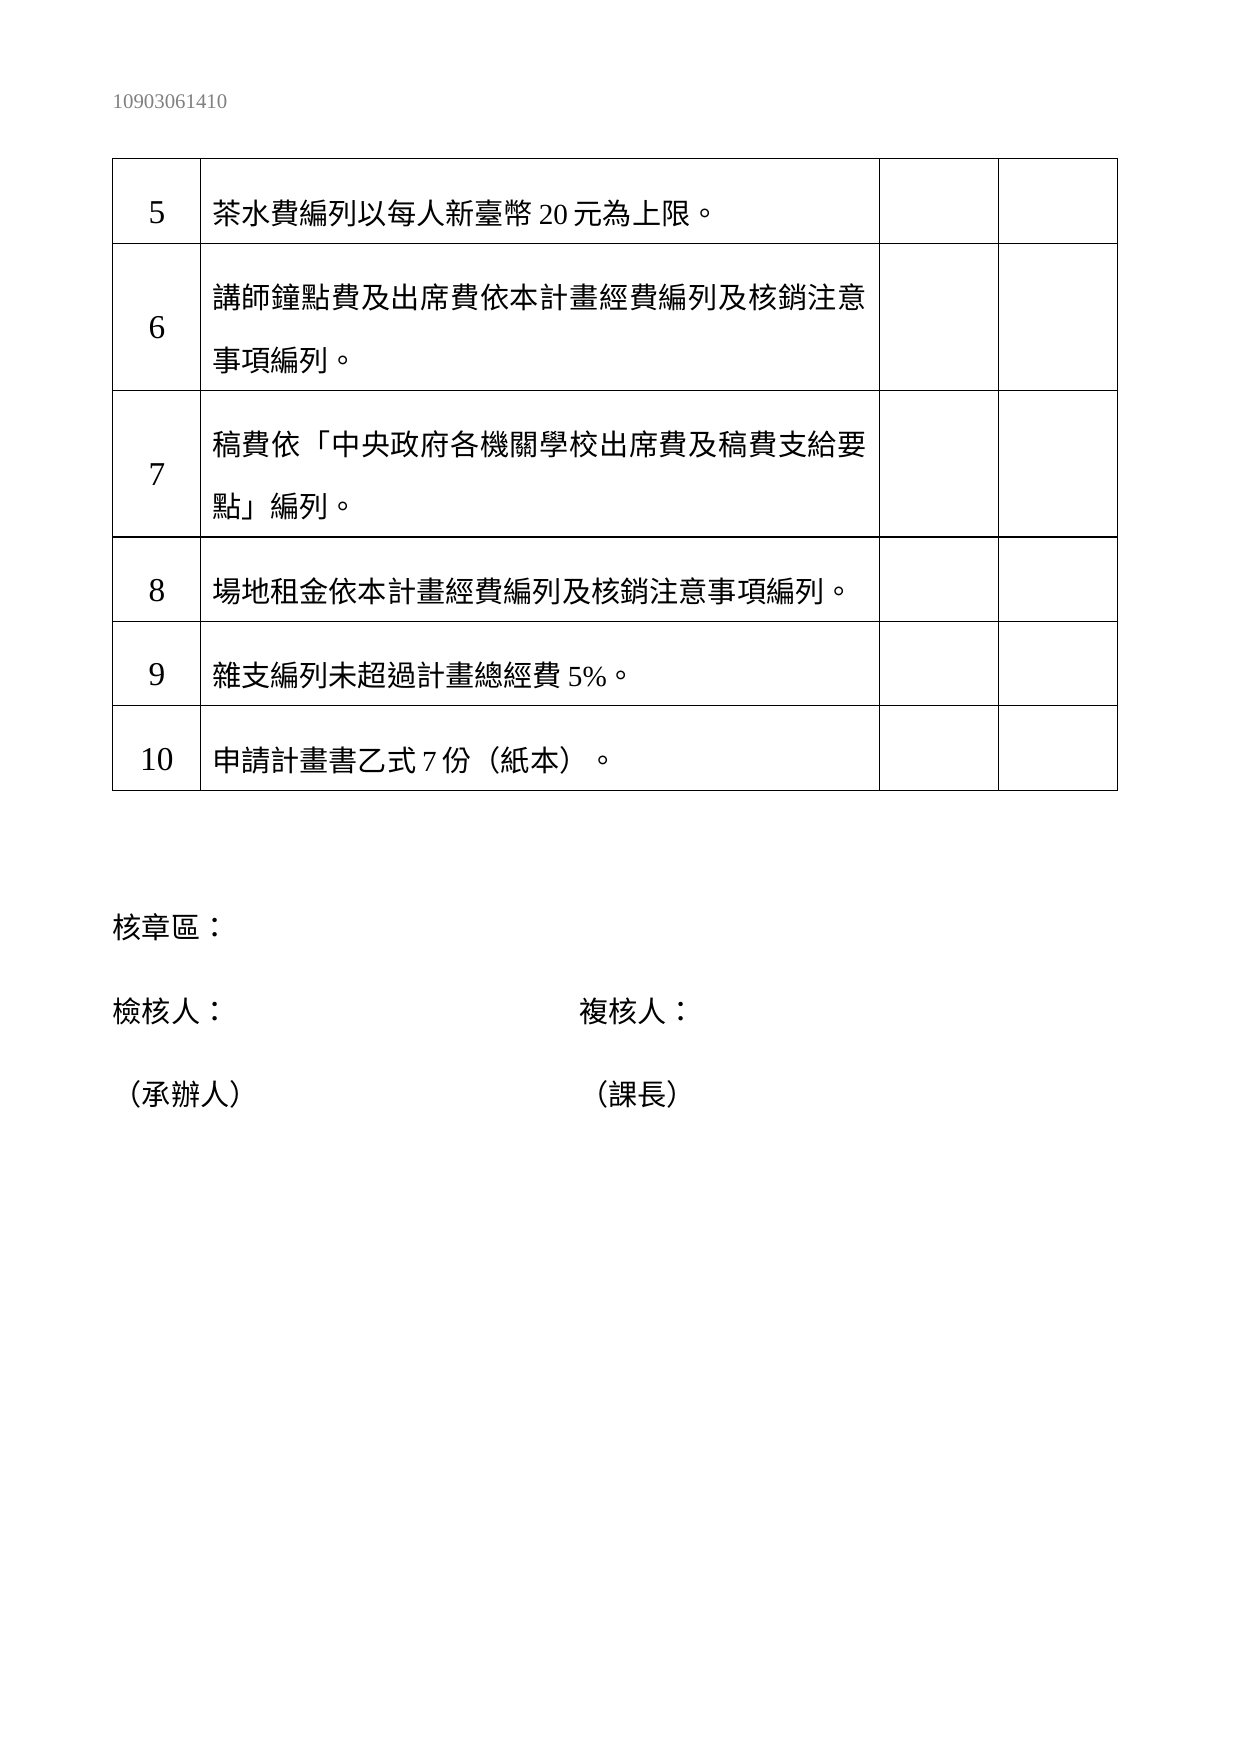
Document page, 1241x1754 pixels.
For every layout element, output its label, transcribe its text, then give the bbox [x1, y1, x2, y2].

table_cell [999, 391, 1117, 536]
table_cell [880, 706, 998, 789]
table_cell 5 [113, 159, 200, 243]
table_cell 10 [113, 706, 200, 789]
table_cell [999, 622, 1117, 705]
table_cell [880, 538, 998, 621]
text 檢核人： 複核人： [112, 968, 1128, 1030]
table_cell 8 [113, 538, 200, 621]
table_cell 6 [113, 244, 200, 389]
table_cell 茶水費編列以每人新臺幣20元為上限。 [201, 159, 879, 243]
table_cell [880, 244, 998, 389]
table_cell [999, 538, 1117, 621]
text 核章區： [112, 884, 1128, 947]
table_cell [999, 706, 1117, 789]
text （承辦人） （課長） [112, 1051, 1128, 1113]
table_cell [880, 159, 998, 243]
table_cell 7 [113, 391, 200, 536]
table_cell 講師鐘點費及出席費依本計畫經費編列及核銷注意事項編列。 [201, 244, 879, 389]
table_cell [999, 159, 1117, 243]
table_cell 申請計畫書乙式7份（紙本）。 [201, 706, 879, 789]
table_cell 雜支編列未超過計畫總經費5%。 [201, 622, 879, 705]
table_cell [880, 622, 998, 705]
table_cell [999, 244, 1117, 389]
table_cell 稿費依「中央政府各機關學校出席費及稿費支給要點」編列。 [201, 391, 879, 536]
table_cell 9 [113, 622, 200, 705]
table_cell 場地租金依本計畫經費編列及核銷注意事項編列。 [201, 538, 879, 621]
table_cell [880, 391, 998, 536]
